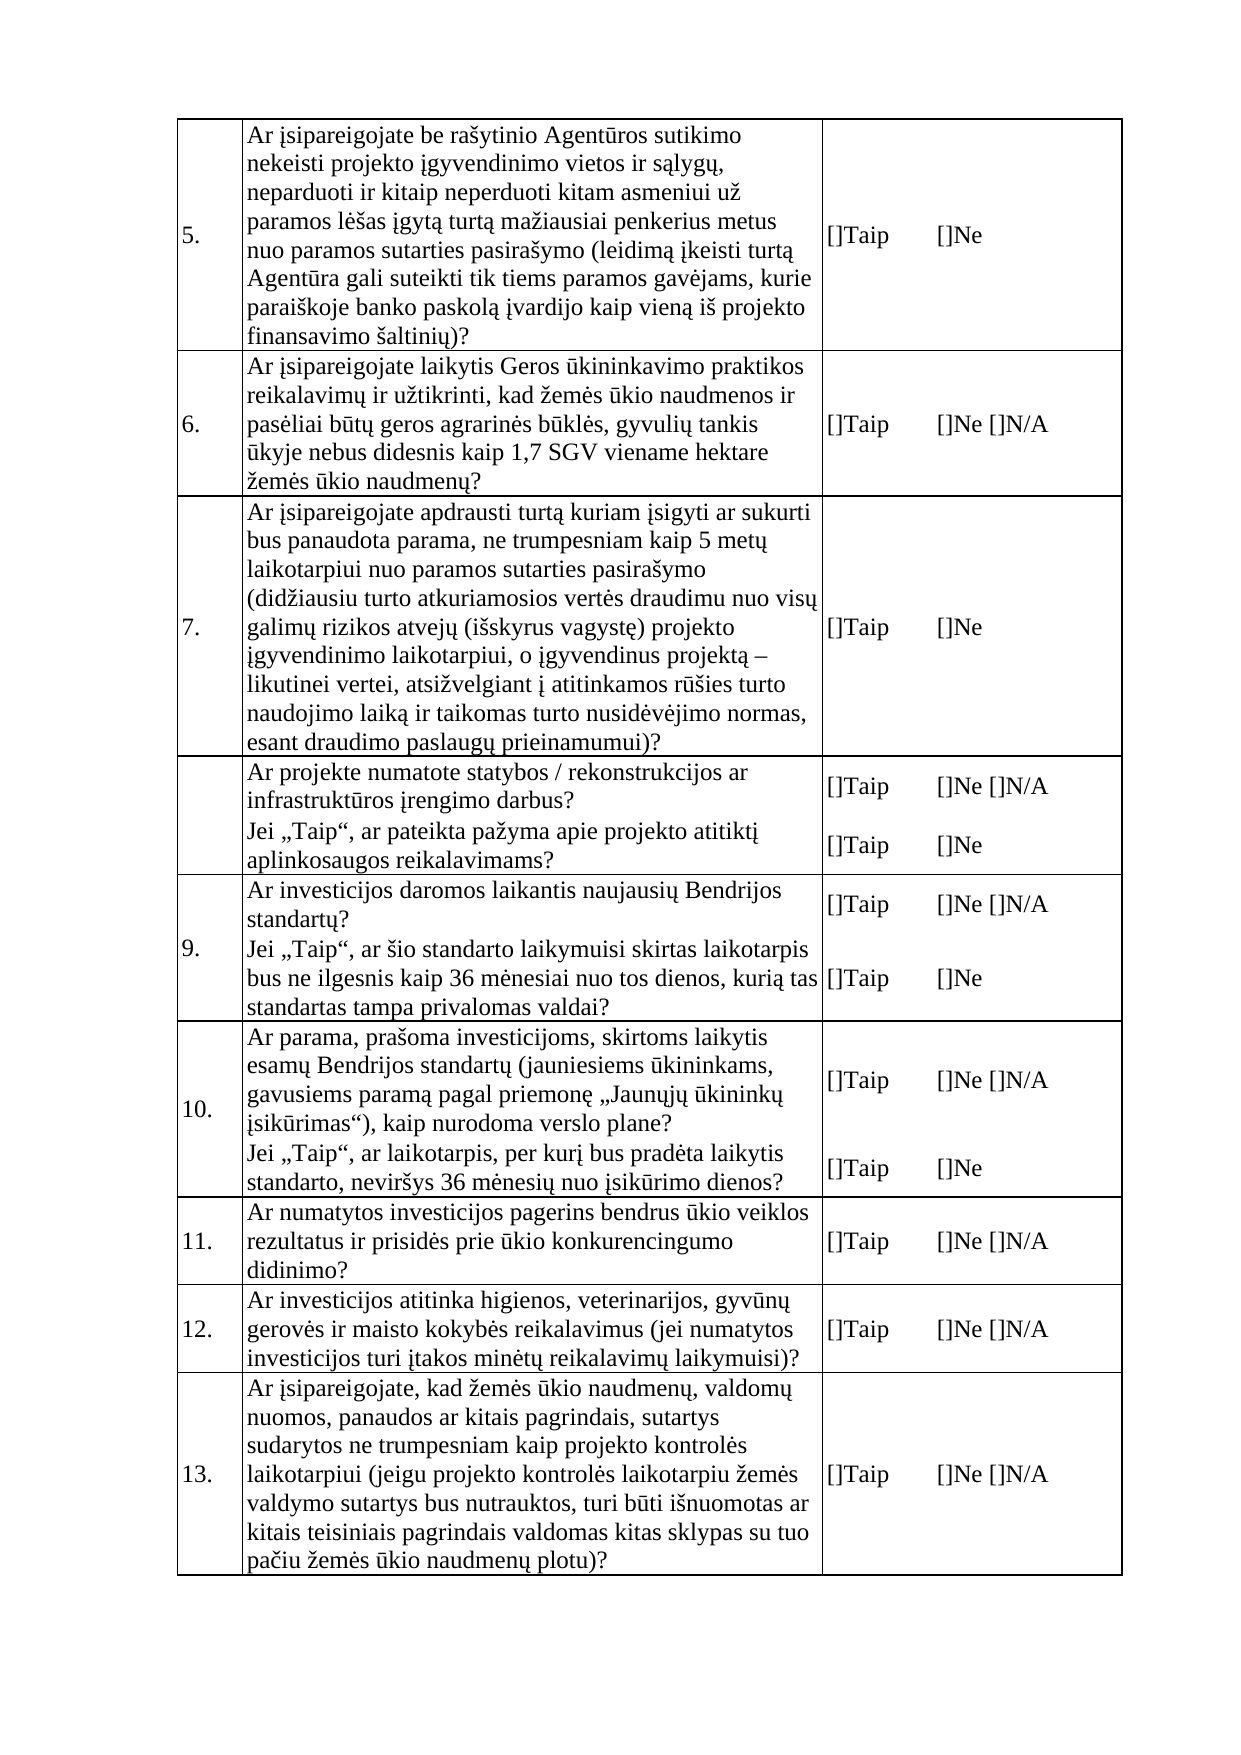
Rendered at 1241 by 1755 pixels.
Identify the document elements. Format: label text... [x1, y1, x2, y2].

table_cell [][] Ne [][] N/A [933, 757, 1121, 814]
table_cell Ar įsipareigojate laikytis Geros ūkininkavimo praktikos reikalavimų ir užtikrinti, kad žemės ūkio naudmenos ir pasėliai būtų geros agrarinės būklės, gyvulių tankis ūkyje nebus didesnis kaip 1,7 SGV viename hektare žemės ūkio naudmenų? [243, 351, 822, 495]
table_cell 7. [178, 497, 242, 755]
table_cell 5. [178, 120, 242, 350]
table_cell Jei „Taip“, ar laikotarpis, per kurį bus pradėta laikytis standarto, neviršys 36 mėnesių nuo įsikūrimo dienos? [243, 1137, 822, 1196]
table_cell [178, 757, 242, 873]
table_cell [][] Ne [933, 1137, 1121, 1196]
table_cell 12. [178, 1285, 242, 1372]
table_cell Ar investicijos daromos laikantis naujausių Bendrijos standartų? [243, 875, 822, 932]
table_cell [][] Taip [823, 933, 932, 1020]
table_cell Ar parama, prašoma investicijoms, skirtoms laikytis esamų Bendrijos standartų (jauniesiems ūkininkams, gavusiems paramą pagal priemonę „Jaunųjų ūkininkų įsikūrimas“), kaip nurodoma verslo plane? [243, 1022, 822, 1137]
table_cell [][] Taip [823, 814, 932, 873]
table_cell 10. [178, 1022, 242, 1196]
table_cell [][] Ne [][] N/A [933, 875, 1121, 932]
table_cell [][] Taip [823, 1022, 932, 1137]
table_cell [][] Taip [823, 351, 932, 495]
table_cell Ar įsipareigojate, kad žemės ūkio naudmenų, valdomų nuomos, panaudos ar kitais pagrindais, sutartys sudarytos ne trumpesniam kaip projekto kontrolės laikotarpiui (jeigu projekto kontrolės laikotarpiu žemės valdymo sutartys bus nutrauktos, turi būti išnuomotas ar kitais teisiniais pagrindais valdomas kitas sklypas su tuo pačiu žemės ūkio naudmenų plotu)? [243, 1373, 822, 1574]
table_cell Jei „Taip“, ar pateikta pažyma apie projekto atitiktį aplinkosaugos reikalavimams? [243, 814, 822, 873]
table_cell Ar projekte numatote statybos / rekonstrukcijos ar infrastruktūros įrengimo darbus? [243, 757, 822, 814]
table_cell Jei „Taip“, ar šio standarto laikymuisi skirtas laikotarpis bus ne ilgesnis kaip 36 mėnesiai nuo tos dienos, kurią tas standartas tampa privalomas valdai? [243, 933, 822, 1020]
table_cell [][] Taip [823, 1373, 932, 1574]
table_cell 9. [178, 875, 242, 1020]
table_cell Ar įsipareigojate be rašytinio Agentūros sutikimo nekeisti projekto įgyvendinimo vietos ir sąlygų, neparduoti ir kitaip neperduoti kitam asmeniui už paramos lėšas įgytą turtą mažiausiai penkerius metus nuo paramos sutarties pasirašymo (leidimą įkeisti turtą Agentūra gali suteikti tik tiems paramos gavėjams, kurie paraiškoje banko paskolą įvardijo kaip vieną iš projekto finansavimo šaltinių)? [243, 120, 822, 350]
table_cell [][] Taip [823, 1285, 932, 1372]
table_cell [][] Ne [][] N/A [933, 351, 1121, 495]
table_cell [][] Taip [823, 120, 932, 350]
table_cell [][] Ne [933, 497, 1121, 755]
table_cell [][] Ne [933, 814, 1121, 873]
table_cell [][] Ne [933, 933, 1121, 1020]
table_cell [][] Ne [][] N/A [933, 1198, 1121, 1284]
table_cell Ar investicijos atitinka higienos, veterinarijos, gyvūnų gerovės ir maisto kokybės reikalavimus (jei numatytos investicijos turi įtakos minėtų reikalavimų laikymuisi)? [243, 1285, 822, 1372]
table_cell [][] Taip [823, 875, 932, 932]
table_cell Ar įsipareigojate apdrausti turtą kuriam įsigyti ar sukurti bus panaudota parama, ne trumpesniam kaip 5 metų laikotarpiui nuo paramos sutarties pasirašymo (didžiausiu turto atkuriamosios vertės draudimu nuo visų galimų rizikos atvejų (išskyrus vagystę) projekto įgyvendinimo laikotarpiui, o įgyvendinus projektą – likutinei vertei, atsižvelgiant į atitinkamos rūšies turto naudojimo laiką ir taikomas turto nusidėvėjimo normas, esant draudimo paslaugų prieinamumui)? [243, 497, 822, 755]
table_cell [][] Taip [823, 757, 932, 814]
table_cell Ar numatytos investicijos pagerins bendrus ūkio veiklos rezultatus ir prisidės prie ūkio konkurencingumo didinimo? [243, 1198, 822, 1284]
table_cell [][] Ne [][] N/A [933, 1373, 1121, 1574]
table_cell [][] Taip [823, 497, 932, 755]
table_cell [][] Ne [][] N/A [933, 1022, 1121, 1137]
table_cell [][] Taip [823, 1198, 932, 1284]
table_cell [][] Ne [933, 120, 1121, 350]
table_cell [][] Ne [][] N/A [933, 1285, 1121, 1372]
table_cell 11. [178, 1198, 242, 1284]
table_cell [][] Taip [823, 1137, 932, 1196]
table_cell 6. [178, 351, 242, 495]
table_cell 13. [178, 1373, 242, 1574]
